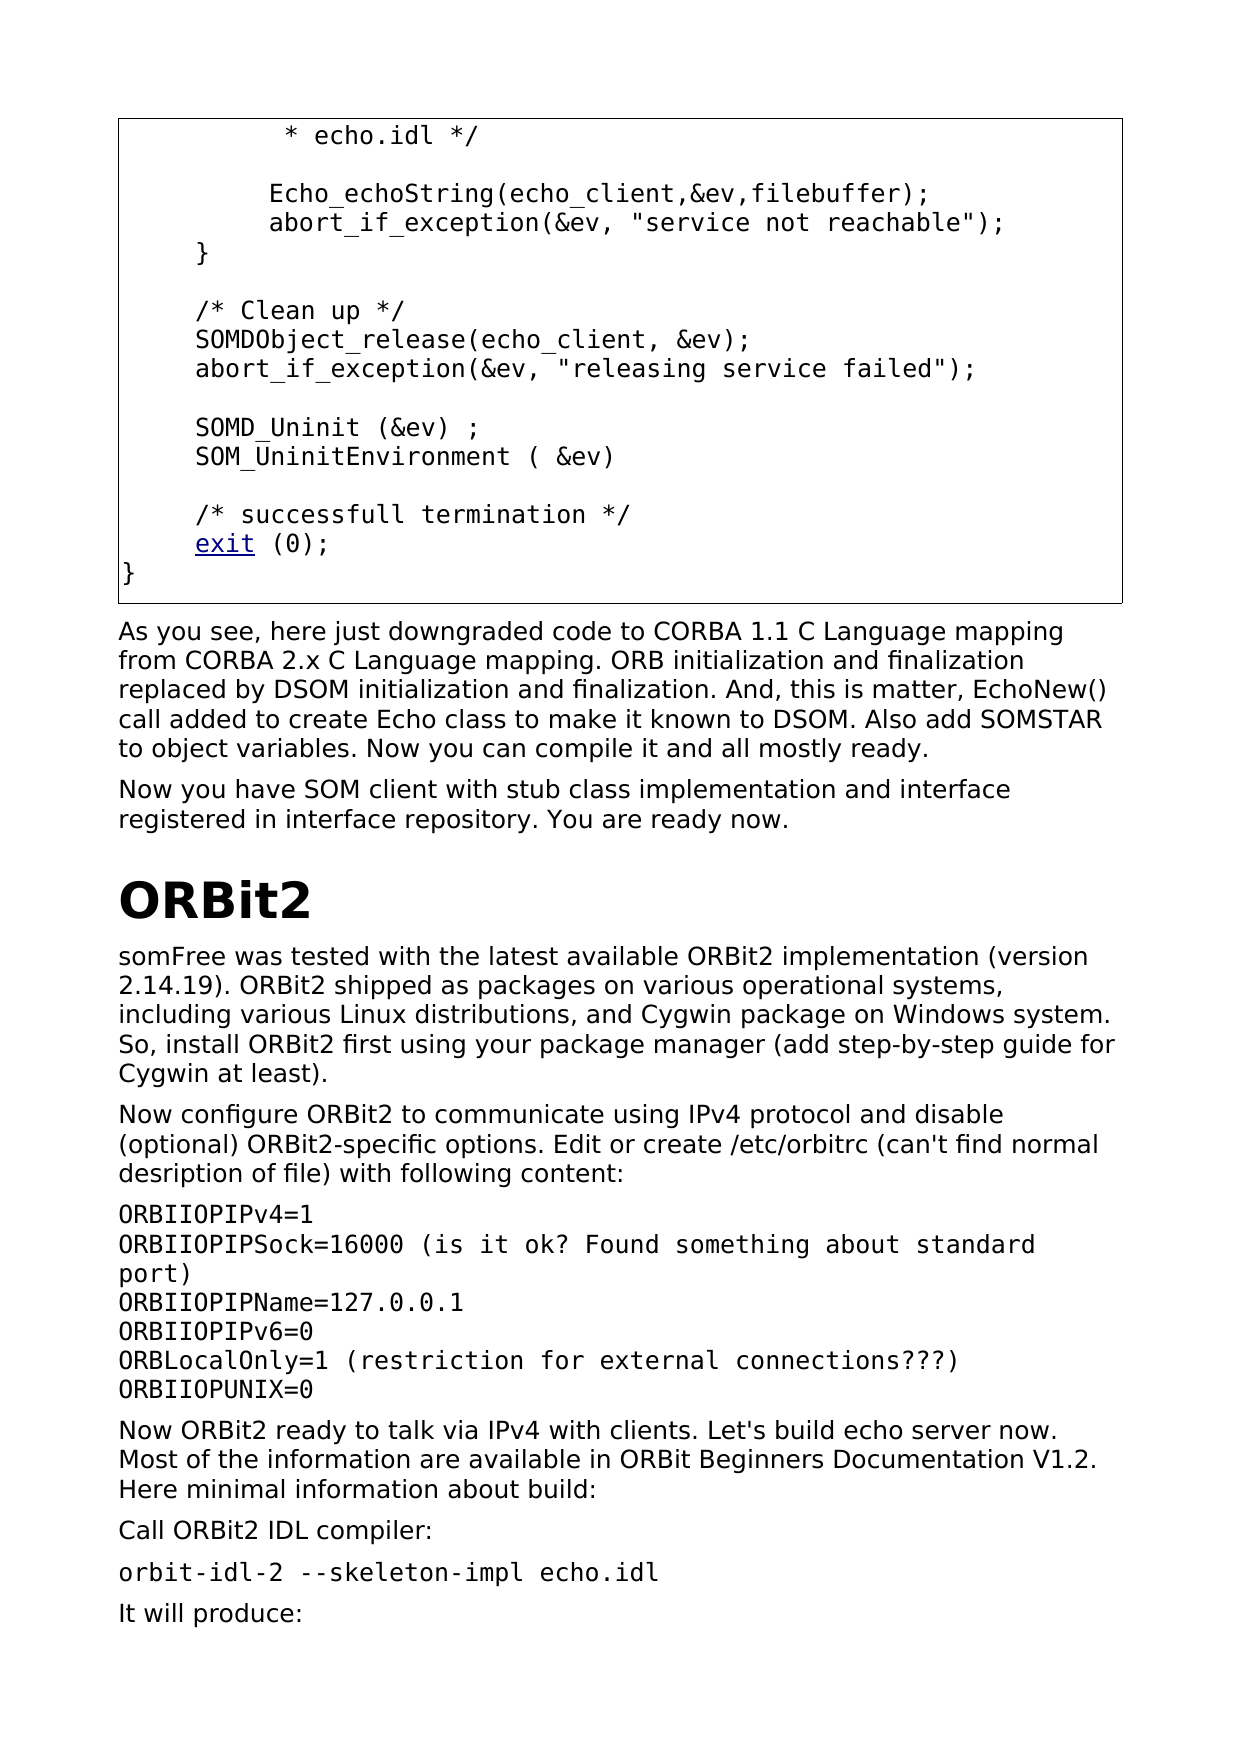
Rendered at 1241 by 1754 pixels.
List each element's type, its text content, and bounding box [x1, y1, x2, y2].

text orbit-idl-2 --skeleton-impl echo.idl [118, 1558, 1122, 1587]
text Now configure ORBit2 to communicate using IPv4 protocol and disable (optional) ORBit2-specific options. Edit or create /etc/orbitrc (can't find normal desription of file) with following content: [118, 1101, 1122, 1188]
table_header * echo.idl */ Echo_echoString(echo_client,&ev,filebuffer); abort_if_exception(&ev, "service not reachable"); } /* Clean up */ SOMDObject_release(echo_client, &ev); abort_if_exception(&ev, "releasing service failed"); SOMD_Uninit (&ev) ; SOM_UninitEnvironment ( &ev) /* successfull termination */ exit (0); } [119, 119, 1122, 602]
text Call ORBit2 IDL compiler: [118, 1517, 1122, 1546]
subtitle ORBit2 [118, 872, 1122, 930]
text Now ORBit2 ready to talk via IPv4 with clients. Let's build echo server now. Most of the information are available in ORBit Beginners Documentation V1.2. Here minimal information about build: [118, 1417, 1122, 1504]
text As you see, here just downgraded code to CORBA 1.1 C Language mapping from CORBA 2.x C Language mapping. ORB initialization and finalization replaced by DSOM initialization and finalization. And, this is matter, EchoNew() call added to create Echo class to make it known to DSOM. Also add SOMSTAR to object variables. Now you can compile it and all mostly ready. [118, 617, 1122, 763]
text somFree was tested with the latest available ORBit2 implementation (version 2.14.19). ORBit2 shipped as packages on various operational systems, including various Linux distributions, and Cygwin package on Windows system. So, install ORBit2 first using your package manager (add step-by-step guide for Cygwin at least). [118, 942, 1122, 1088]
text It will produce: [118, 1599, 1122, 1628]
text ORBIIOPIPv4=1 ORBIIOPIPSock=16000 (is it ok? Found something about standard port) ORBIIOPIPName=127.0.0.1 ORBIIOPIPv6=0 ORBLocalOnly=1 (restriction for external connections???) ORBIIOPUNIX=0 [118, 1201, 1122, 1405]
text Now you have SOM client with stub class implementation and interface registered in interface repository. You are ready now. [118, 776, 1122, 834]
